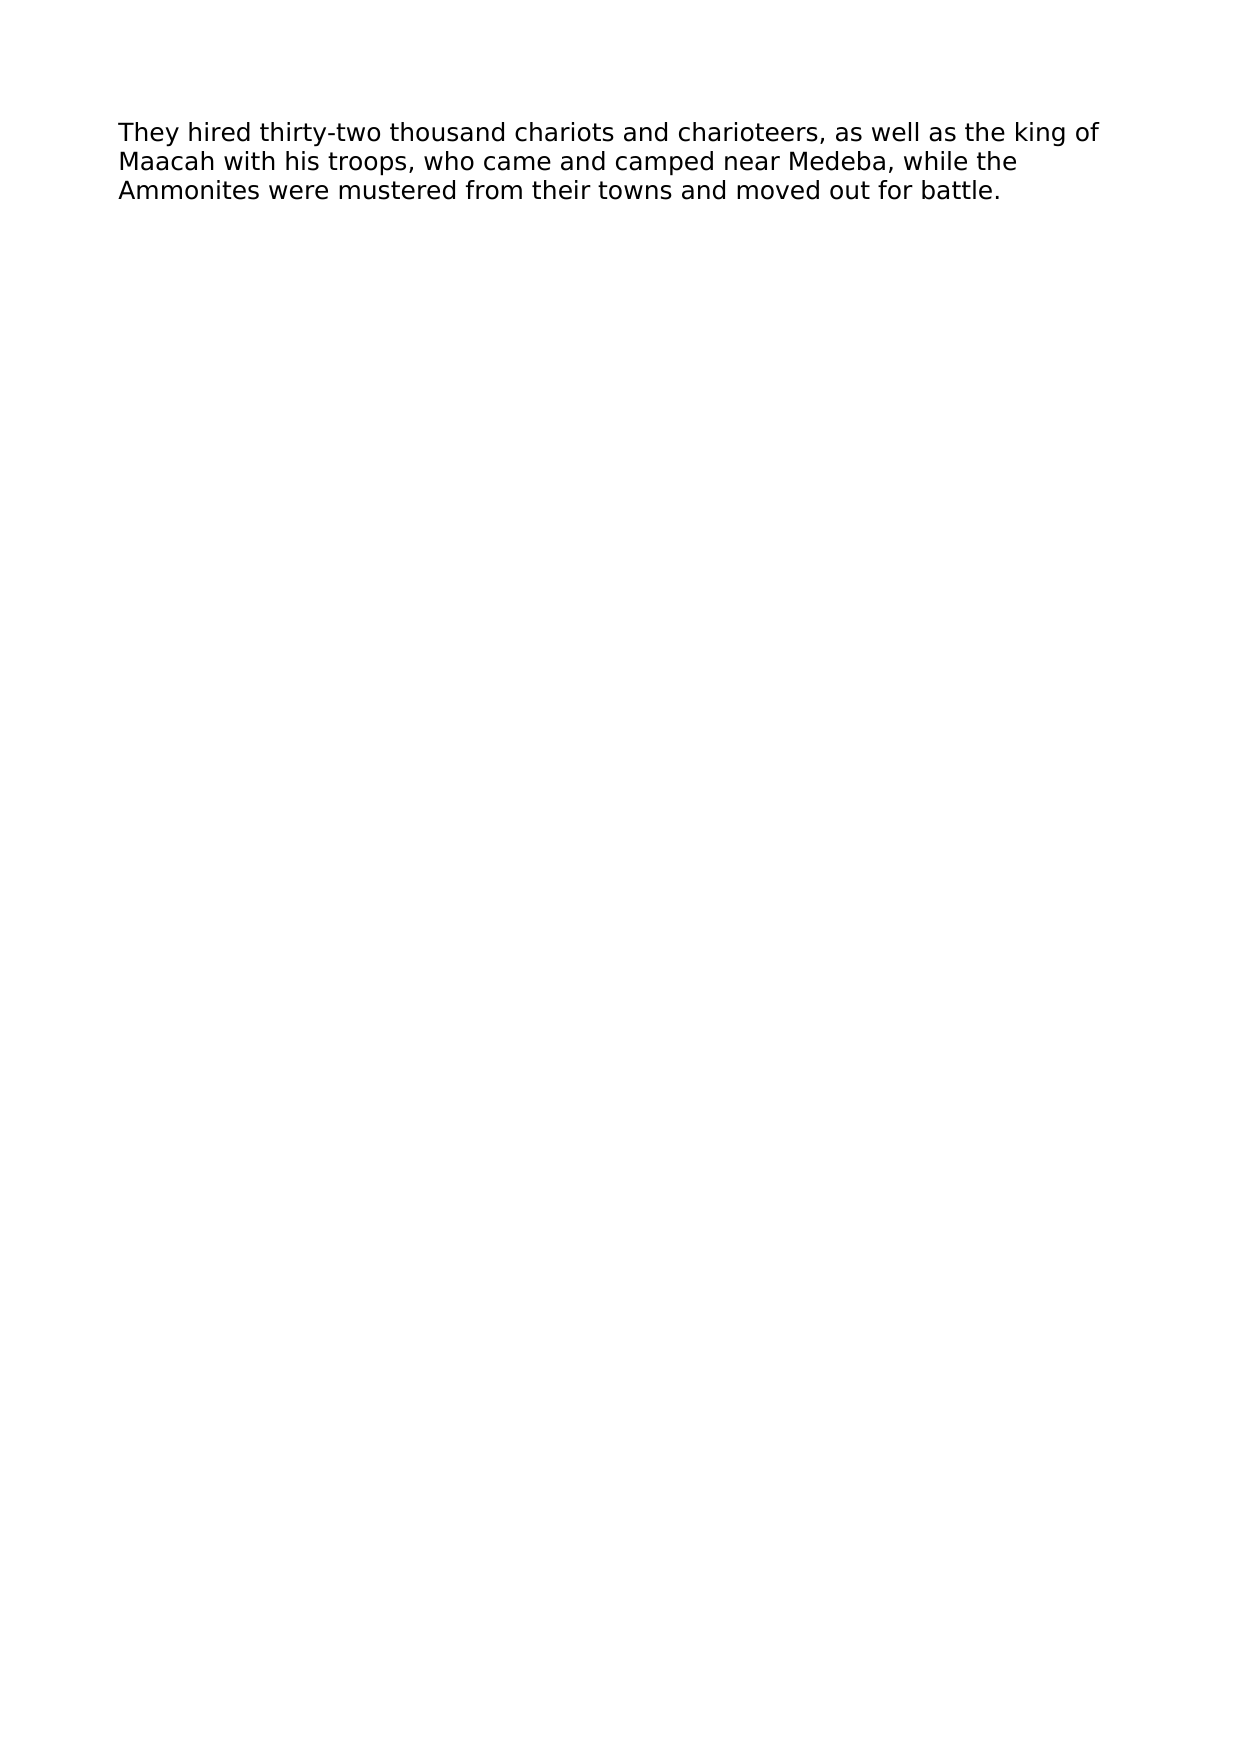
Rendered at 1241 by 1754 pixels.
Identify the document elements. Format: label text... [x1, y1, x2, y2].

text They hired thirty-two thousand chariots and charioteers, as well as the king of Maacah with his troops, who came and camped near Medeba, while the Ammonites were mustered from their towns and moved out for battle. [118, 118, 1122, 206]
